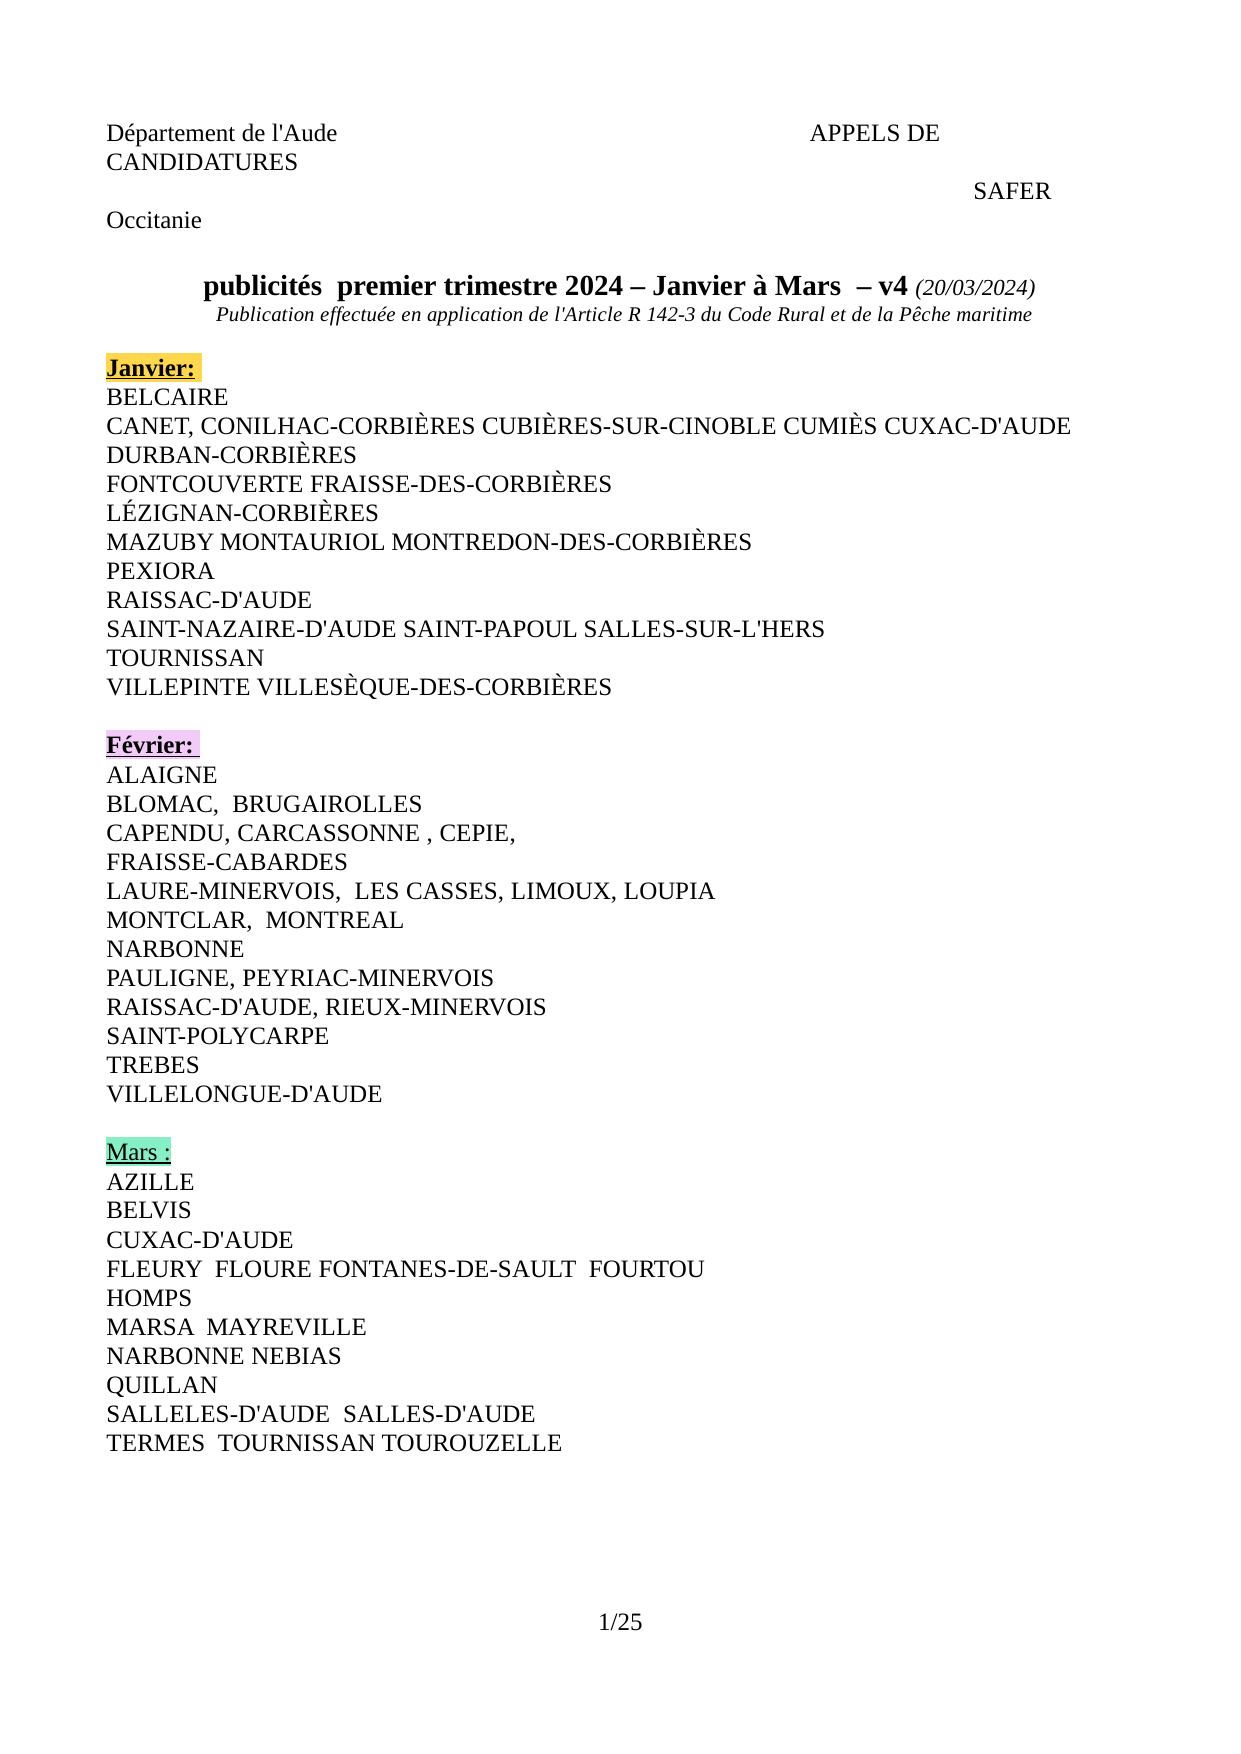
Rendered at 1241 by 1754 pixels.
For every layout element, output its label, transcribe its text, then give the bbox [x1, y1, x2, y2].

text PAULIGNE, PEYRIAC-MINERVOIS [106, 963, 1134, 992]
text NARBONNE NEBIAS [106, 1341, 1134, 1370]
text FLEURY FLOURE FONTANES-DE-SAULT FOURTOU [106, 1253, 1134, 1283]
text Publication effectuée en application de l'Article R 142-3 du Code Rural et de la Pêche maritime [106, 301, 1134, 326]
text AZILLE [106, 1166, 1134, 1195]
text Février: [106, 730, 1134, 759]
text BELCAIRE [106, 382, 1134, 411]
text HOMPS [106, 1283, 1134, 1312]
text CANET, CONILHAC-CORBIÈRES CUBIÈRES-SUR-CINOBLE CUMIÈS CUXAC-D'AUDE [106, 411, 1134, 440]
text Département de l'Aude APPELS DE CANDIDATURES [106, 118, 1134, 176]
text SAINT-POLYCARPE [106, 1021, 1134, 1050]
text FONTCOUVERTE FRAISSE-DES-CORBIÈRES [106, 469, 1134, 498]
text MAZUBY MONTAURIOL MONTREDON-DES-CORBIÈRES [106, 527, 1134, 556]
text BLOMAC, BRUGAIROLLES [106, 788, 1134, 818]
text RAISSAC-D'AUDE, RIEUX-MINERVOIS [106, 992, 1134, 1021]
text VILLEPINTE VILLESÈQUE-DES-CORBIÈRES [106, 672, 1134, 701]
text publicités premier trimestre 2024 – Janvier à Mars – v4 (20/03/2024) [106, 268, 1134, 301]
text RAISSAC-D'AUDE [106, 585, 1134, 614]
text TOURNISSAN [106, 643, 1134, 672]
text MONTCLAR, MONTREAL [106, 905, 1134, 934]
text Mars : [106, 1137, 1134, 1166]
text SAINT-NAZAIRE-D'AUDE SAINT-PAPOUL SALLES-SUR-L'HERS [106, 614, 1134, 643]
text LAURE-MINERVOIS, LES CASSES, LIMOUX, LOUPIA [106, 876, 1134, 905]
text FRAISSE-CABARDES [106, 847, 1134, 876]
text CAPENDU, CARCASSONNE , CEPIE, [106, 818, 1134, 847]
text MARSA MAYREVILLE [106, 1312, 1134, 1341]
text CUXAC-D'AUDE [106, 1224, 1134, 1253]
text QUILLAN [106, 1370, 1134, 1399]
text SAFER Occitanie [106, 176, 1134, 234]
text TERMES TOURNISSAN TOUROUZELLE [106, 1428, 1134, 1457]
text Janvier: [106, 353, 1134, 382]
text SALLELES-D'AUDE SALLES-D'AUDE [106, 1399, 1134, 1428]
text TREBES [106, 1050, 1134, 1079]
text VILLELONGUE-D'AUDE [106, 1079, 1134, 1108]
text PEXIORA [106, 556, 1134, 585]
text BELVIS [106, 1195, 1134, 1224]
text ALAIGNE [106, 759, 1134, 788]
text LÉZIGNAN-CORBIÈRES [106, 498, 1134, 527]
text NARBONNE [106, 934, 1134, 963]
text DURBAN-CORBIÈRES [106, 440, 1134, 469]
